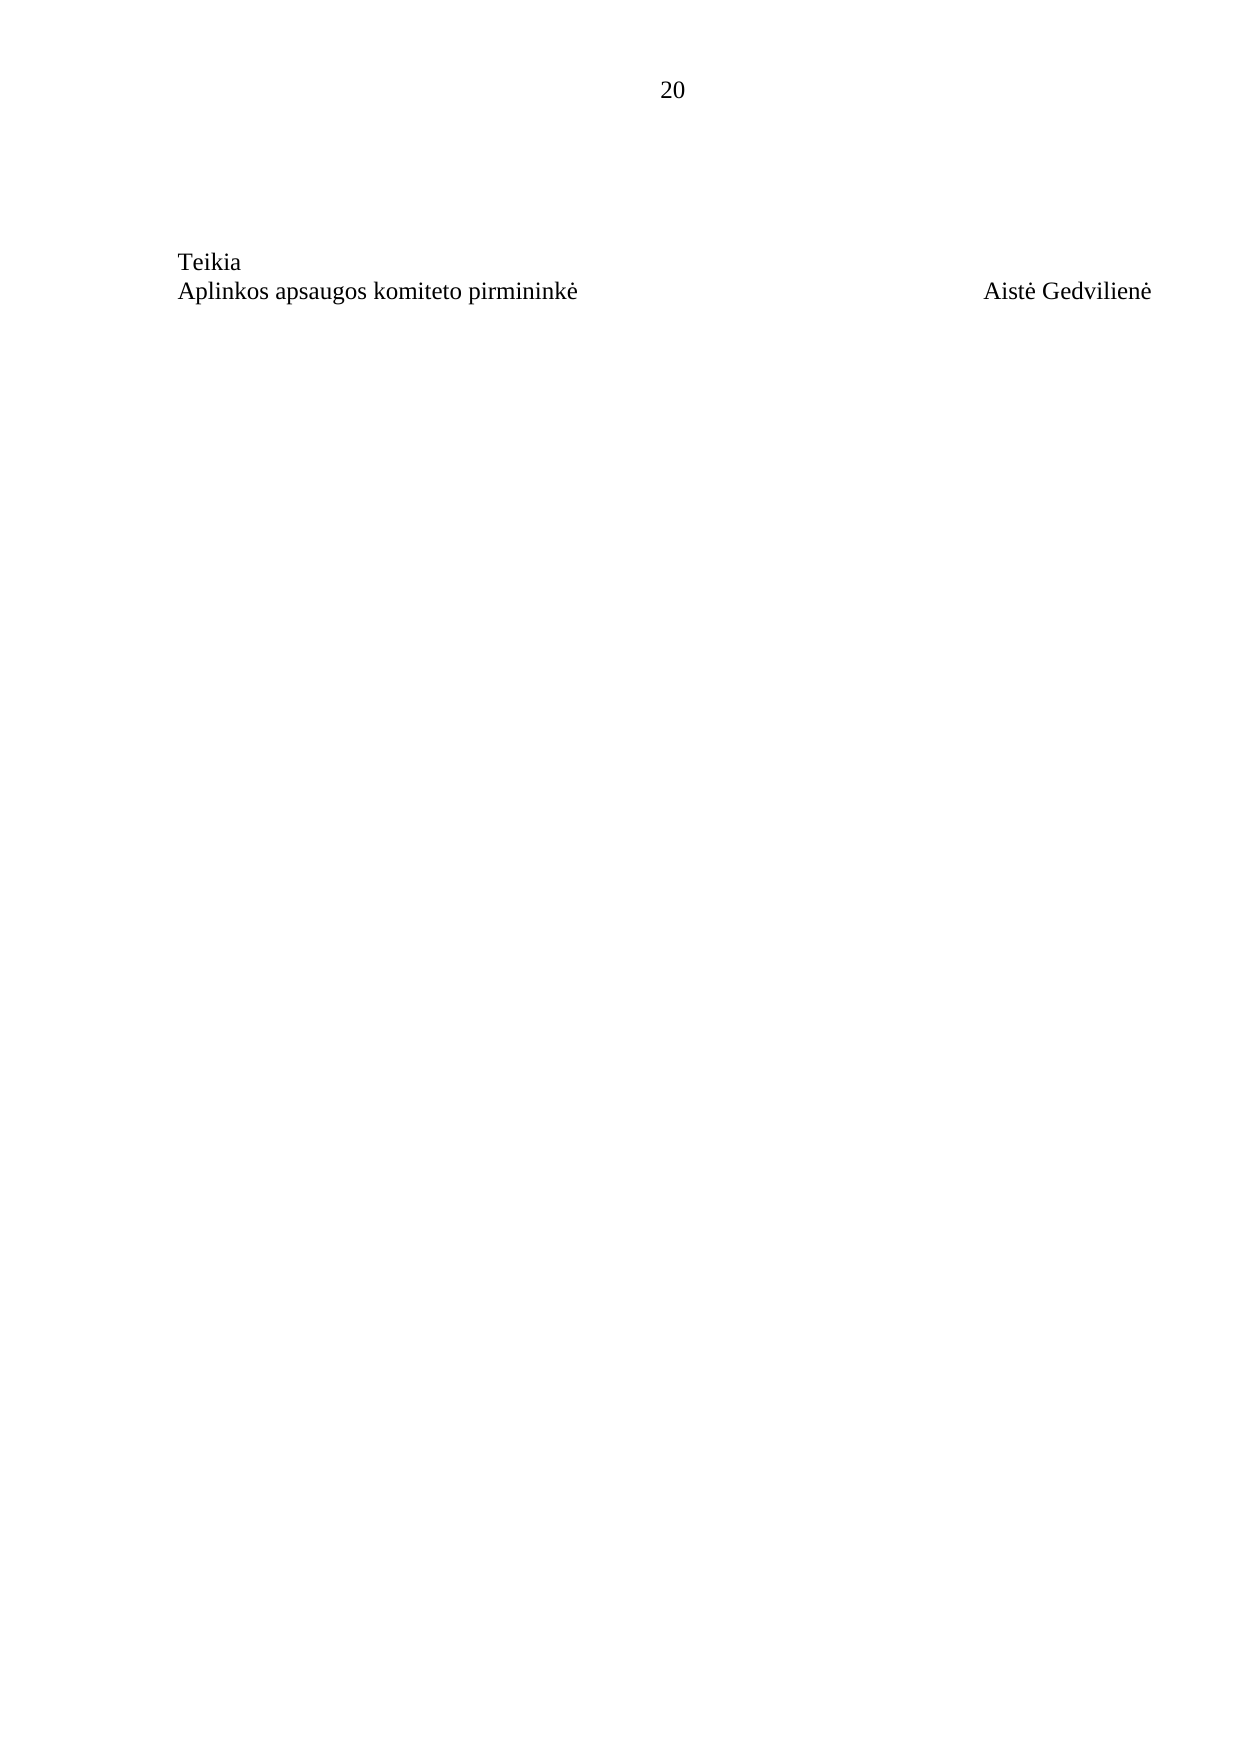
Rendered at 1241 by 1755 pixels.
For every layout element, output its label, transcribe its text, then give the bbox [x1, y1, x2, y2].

text Aplinkos apsaugos komiteto pirmininkė Aistė Gedvilienė [177, 276, 1152, 305]
text Teikia [177, 247, 1152, 276]
